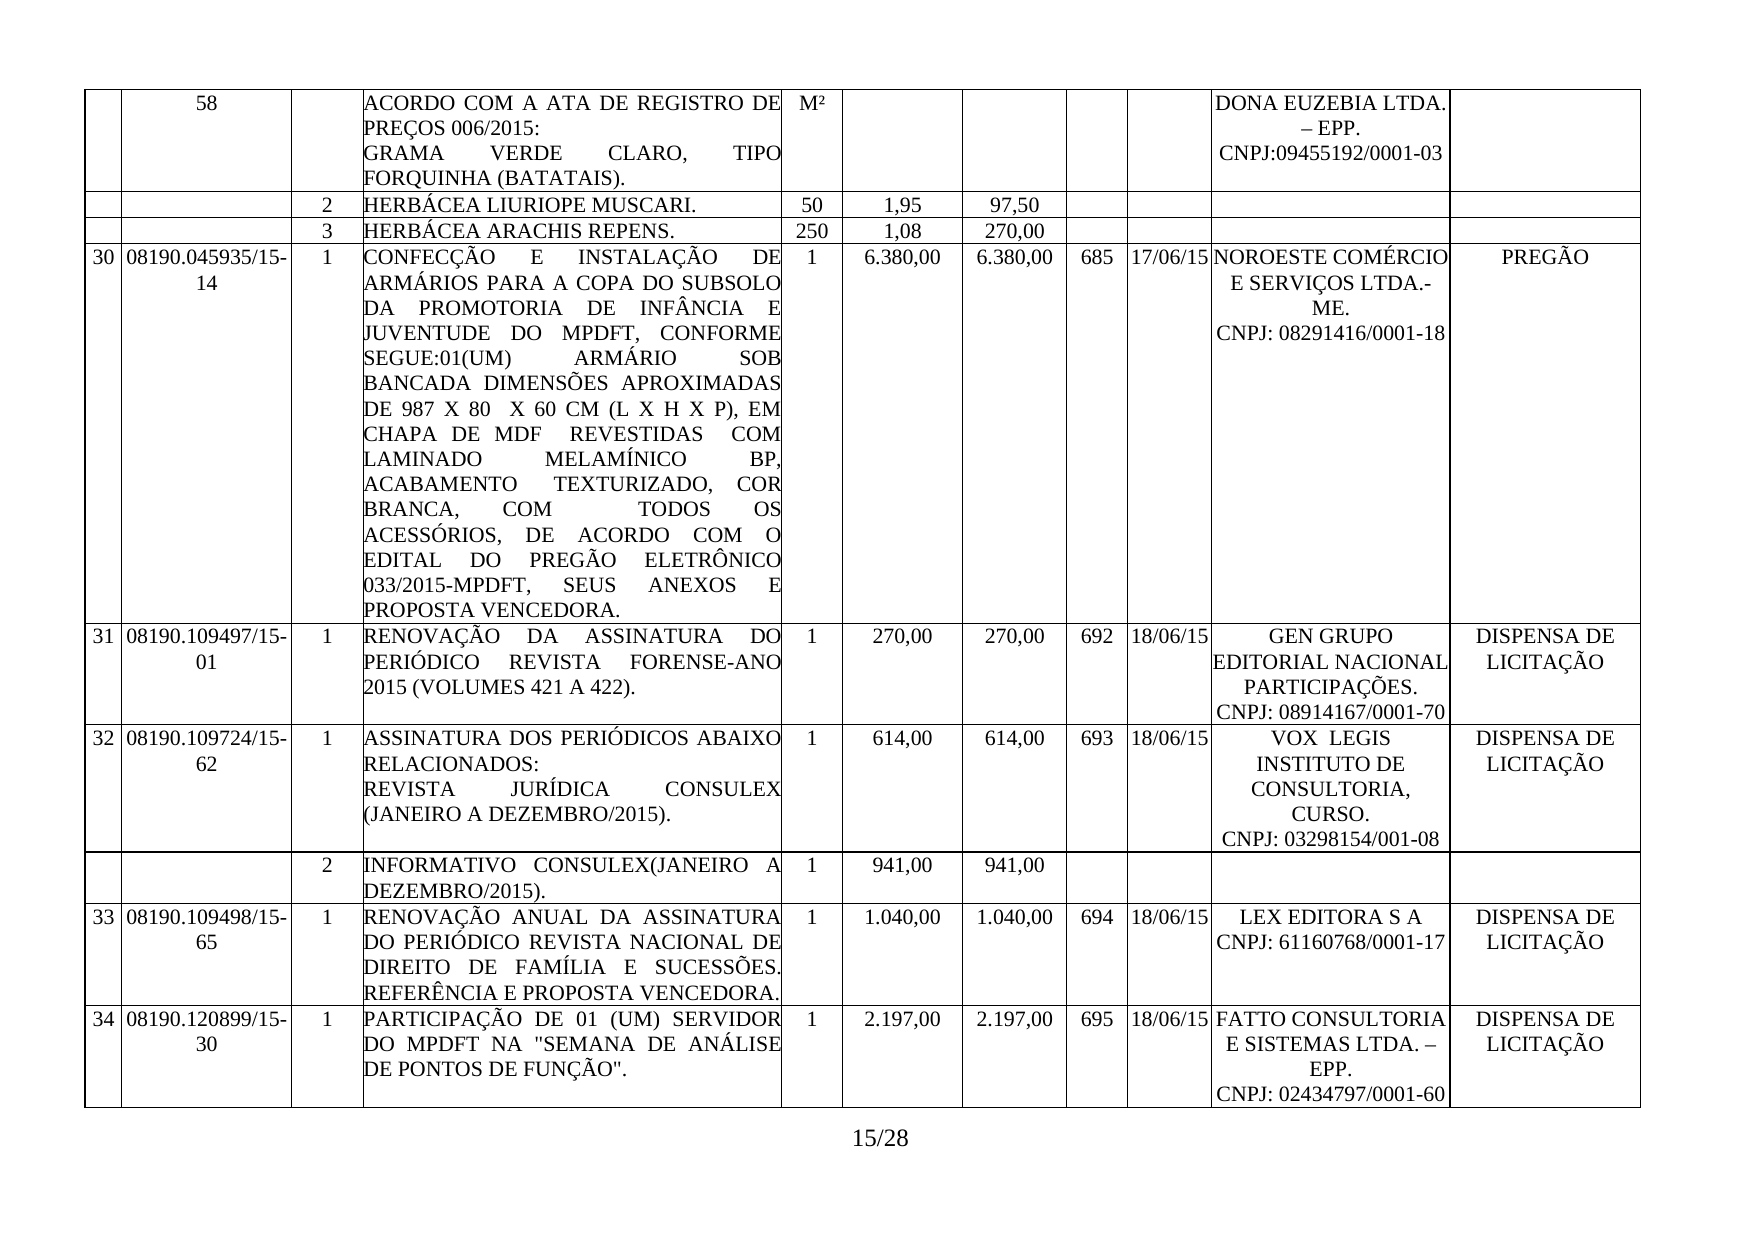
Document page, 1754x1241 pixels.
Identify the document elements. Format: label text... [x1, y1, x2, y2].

table_cell 17/06/15 [1128, 244, 1211, 622]
table_cell 270,00 [963, 218, 1066, 243]
table_cell 693 [1067, 725, 1127, 851]
table_cell 2 [292, 192, 363, 217]
table_cell 18/06/15 [1128, 725, 1211, 851]
table_cell [1128, 192, 1211, 217]
table_cell [1451, 90, 1640, 191]
table_cell 614,00 [963, 725, 1066, 851]
table_cell 6.380,00 [843, 244, 962, 622]
table_cell [1451, 192, 1640, 217]
table_cell 08190.120899/15-30 [122, 1006, 291, 1107]
table_cell 18/06/15 [1128, 1006, 1211, 1107]
table_cell 1.040,00 [963, 904, 1066, 1005]
table_cell 97,50 [963, 192, 1066, 217]
table_cell 18/06/15 [1128, 904, 1211, 1005]
table_cell RENOVAÇÃO ANUAL DA ASSINATURA DO PERIÓDICO REVISTA NACIONAL DE DIREITO DE FAMÍLIA E SUCESSÕES. REFERÊNCIA E PROPOSTA VENCEDORA. [364, 904, 781, 1005]
table_cell 1 [292, 1006, 363, 1107]
table_cell [843, 90, 962, 191]
table_cell DISPENSA DE LICITAÇÃO [1451, 624, 1640, 724]
table_cell [86, 90, 121, 191]
table_cell [86, 192, 121, 217]
table_cell INFORMATIVO CONSULEX(JANEIRO A DEZEMBRO/2015). [364, 853, 781, 903]
table_cell M² [782, 90, 842, 191]
table_cell DISPENSA DE LICITAÇÃO [1451, 904, 1640, 1005]
table_cell 250 [782, 218, 842, 243]
table_cell 31 [86, 624, 121, 724]
table_cell 270,00 [963, 624, 1066, 724]
table_cell 1 [292, 725, 363, 851]
table_cell [122, 218, 291, 243]
table_cell 2.197,00 [843, 1006, 962, 1107]
table_cell 2 [292, 853, 363, 903]
table_cell [1067, 853, 1127, 903]
table_cell [1067, 192, 1127, 217]
table_cell 614,00 [843, 725, 962, 851]
table_cell 1 [782, 624, 842, 724]
table_cell GEN GRUPO EDITORIAL NACIONAL PARTICIPAÇÕES. CNPJ: 08914167/0001-70 [1212, 624, 1449, 724]
table_cell 1 [292, 904, 363, 1005]
table_cell 30 [86, 244, 121, 622]
table_cell 1 [292, 624, 363, 724]
table_cell 1 [292, 244, 363, 622]
table_cell 50 [782, 192, 842, 217]
table_cell 1 [782, 1006, 842, 1107]
table_cell 1 [782, 904, 842, 1005]
table_cell CONFECÇÃO E INSTALAÇÃO DE ARMÁRIOS PARA A COPA DO SUBSOLO DA PROMOTORIA DE INFÂNCIA E JUVENTUDE DO MPDFT, CONFORME SEGUE:01(UM) ARMÁRIO SOB BANCADA DIMENSÕES APROXIMADAS DE 987 X 80 X 60 CM (L X H X P), EM CHAPA DE MDF REVESTIDAS COM LAMINADO MELAMÍNICO BP, ACABAMENTO TEXTURIZADO, COR BRANCA, COM TODOS OS ACESSÓRIOS, DE ACORDO COM O EDITAL DO PREGÃO ELETRÔNICO 033/2015-MPDFT, SEUS ANEXOS E PROPOSTA VENCEDORA. [364, 244, 781, 622]
table_cell 1 [782, 853, 842, 903]
table_cell 6.380,00 [963, 244, 1066, 622]
table_cell 08190.109498/15-65 [122, 904, 291, 1005]
table_cell PARTICIPAÇÃO DE 01 (UM) SERVIDOR DO MPDFT NA "SEMANA DE ANÁLISE DE PONTOS DE FUNÇÃO". [364, 1006, 781, 1107]
table_cell [1212, 853, 1449, 903]
table_cell 1 [782, 244, 842, 622]
table_cell [1212, 192, 1449, 217]
table_cell 32 [86, 725, 121, 851]
table_cell [963, 90, 1066, 191]
table_cell 58 [122, 90, 291, 191]
table_cell [1451, 853, 1640, 903]
table_cell FATTO CONSULTORIA E SISTEMAS LTDA. – EPP. CNPJ: 02434797/0001-60 [1212, 1006, 1449, 1107]
table_cell ASSINATURA DOS PERIÓDICOS ABAIXO RELACIONADOS: REVISTA JURÍDICA CONSULEX (JANEIRO A DEZEMBRO/2015). [364, 725, 781, 851]
table_cell DISPENSA DE LICITAÇÃO [1451, 1006, 1640, 1107]
table_cell 694 [1067, 904, 1127, 1005]
table_cell DONA EUZEBIA LTDA. – EPP. CNPJ:09455192/0001-03 [1212, 90, 1449, 191]
table_cell [1451, 218, 1640, 243]
table_cell 941,00 [963, 853, 1066, 903]
table_cell 1.040,00 [843, 904, 962, 1005]
table_cell RENOVAÇÃO DA ASSINATURA DO PERIÓDICO REVISTA FORENSE-ANO 2015 (VOLUMES 421 A 422). [364, 624, 781, 724]
table_cell [122, 853, 291, 903]
table_cell LEX EDITORA S A CNPJ: 61160768/0001-17 [1212, 904, 1449, 1005]
table_cell [122, 192, 291, 217]
table_cell 1 [782, 725, 842, 851]
table_cell 270,00 [843, 624, 962, 724]
table_cell [1067, 218, 1127, 243]
table_cell 1,95 [843, 192, 962, 217]
table_cell VOX LEGIS INSTITUTO DE CONSULTORIA, CURSO. CNPJ: 03298154/001-08 [1212, 725, 1449, 851]
table_cell 695 [1067, 1006, 1127, 1107]
table_cell [1212, 218, 1449, 243]
table_cell 941,00 [843, 853, 962, 903]
table_cell HERBÁCEA LIURIOPE MUSCARI. [364, 192, 781, 217]
table_cell 08190.109724/15-62 [122, 725, 291, 851]
table_cell [86, 218, 121, 243]
table_cell PREGÃO [1451, 244, 1640, 622]
table_cell HERBÁCEA ARACHIS REPENS. [364, 218, 781, 243]
table_cell 34 [86, 1006, 121, 1107]
table_cell 2.197,00 [963, 1006, 1066, 1107]
table_cell 692 [1067, 624, 1127, 724]
table_cell 33 [86, 904, 121, 1005]
table_cell [292, 90, 363, 191]
table_cell [1128, 90, 1211, 191]
table_cell 1,08 [843, 218, 962, 243]
table_cell 3 [292, 218, 363, 243]
table_cell 685 [1067, 244, 1127, 622]
table_cell 08190.045935/15-14 [122, 244, 291, 622]
table_cell NOROESTE COMÉRCIO E SERVIÇOS LTDA.- ME. CNPJ: 08291416/0001-18 [1212, 244, 1449, 622]
table_cell [1128, 218, 1211, 243]
table_cell 18/06/15 [1128, 624, 1211, 724]
table_cell 08190.109497/15-01 [122, 624, 291, 724]
table_cell ACORDO COM A ATA DE REGISTRO DE PREÇOS 006/2015: GRAMA VERDE CLARO, TIPO FORQUINHA (BATATAIS). [364, 90, 781, 191]
table_cell DISPENSA DE LICITAÇÃO [1451, 725, 1640, 851]
table_cell [1128, 853, 1211, 903]
table_cell [86, 853, 121, 903]
table_cell [1067, 90, 1127, 191]
